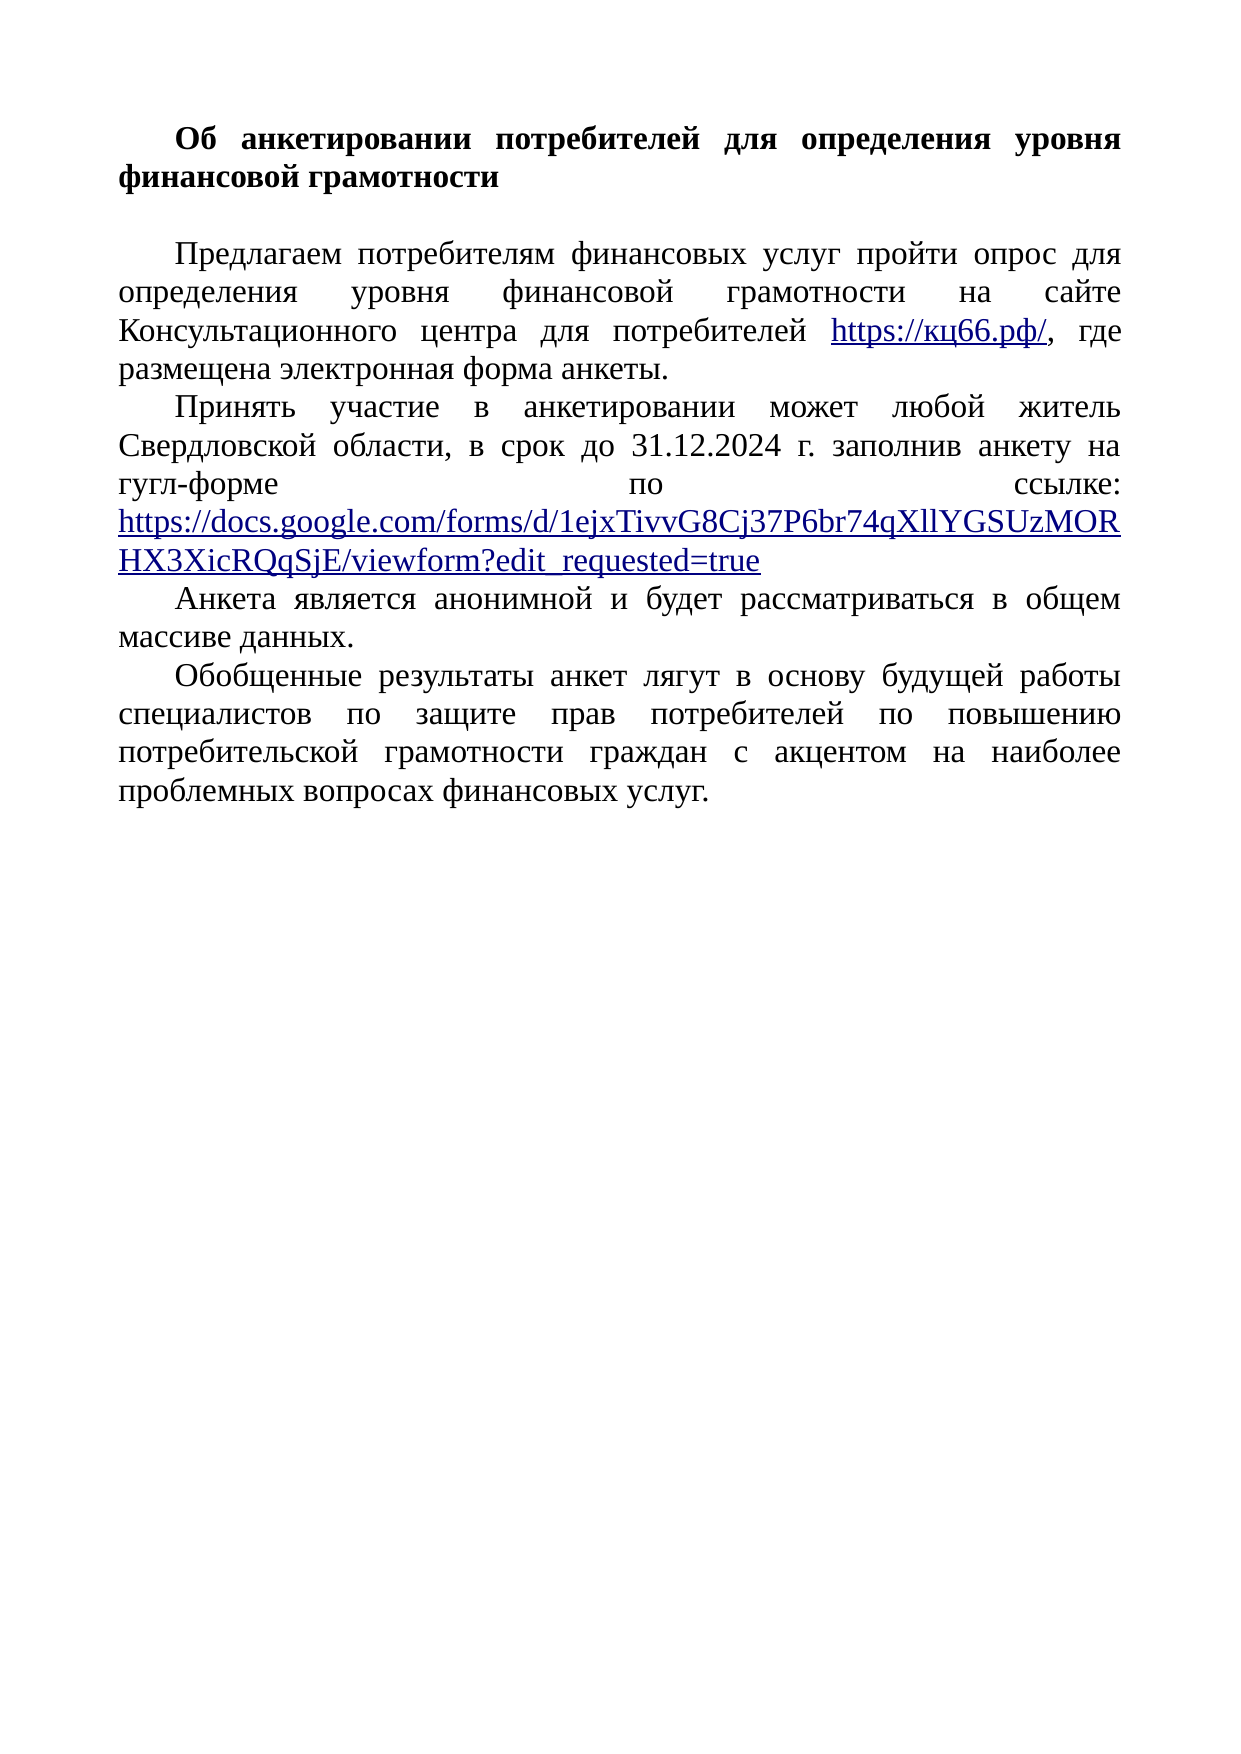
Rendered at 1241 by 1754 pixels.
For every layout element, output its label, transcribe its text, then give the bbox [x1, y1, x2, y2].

text Обобщенные результаты анкет лягут в основу будущей работы специалистов по защите прав потребителей по повышению потребительской грамотности граждан с акцентом на наиболее проблемных вопросах финансовых услуг. [118, 655, 1122, 808]
text Об анкетировании потребителей для определения уровня финансовой грамотности [118, 118, 1122, 195]
text Принять участие в анкетировании может любой житель Свердловской области, в срок до 31.12.2024 г. заполнив анкету на гугл-форме по ссылке: https://docs.google.com/forms/d/1ejxTivvG8Cj37P6br74qXllYGSUzMORHX3XicRQqSjE/viewform?edit_requested=true [118, 386, 1122, 578]
text Анкета является анонимной и будет рассматриваться в общем массиве данных. [118, 578, 1122, 655]
text Предлагаем потребителям финансовых услуг пройти опрос для определения уровня финансовой грамотности на сайте Консультационного центра для потребителей https://кц66.рф/, где размещена электронная форма анкеты. [118, 233, 1122, 386]
